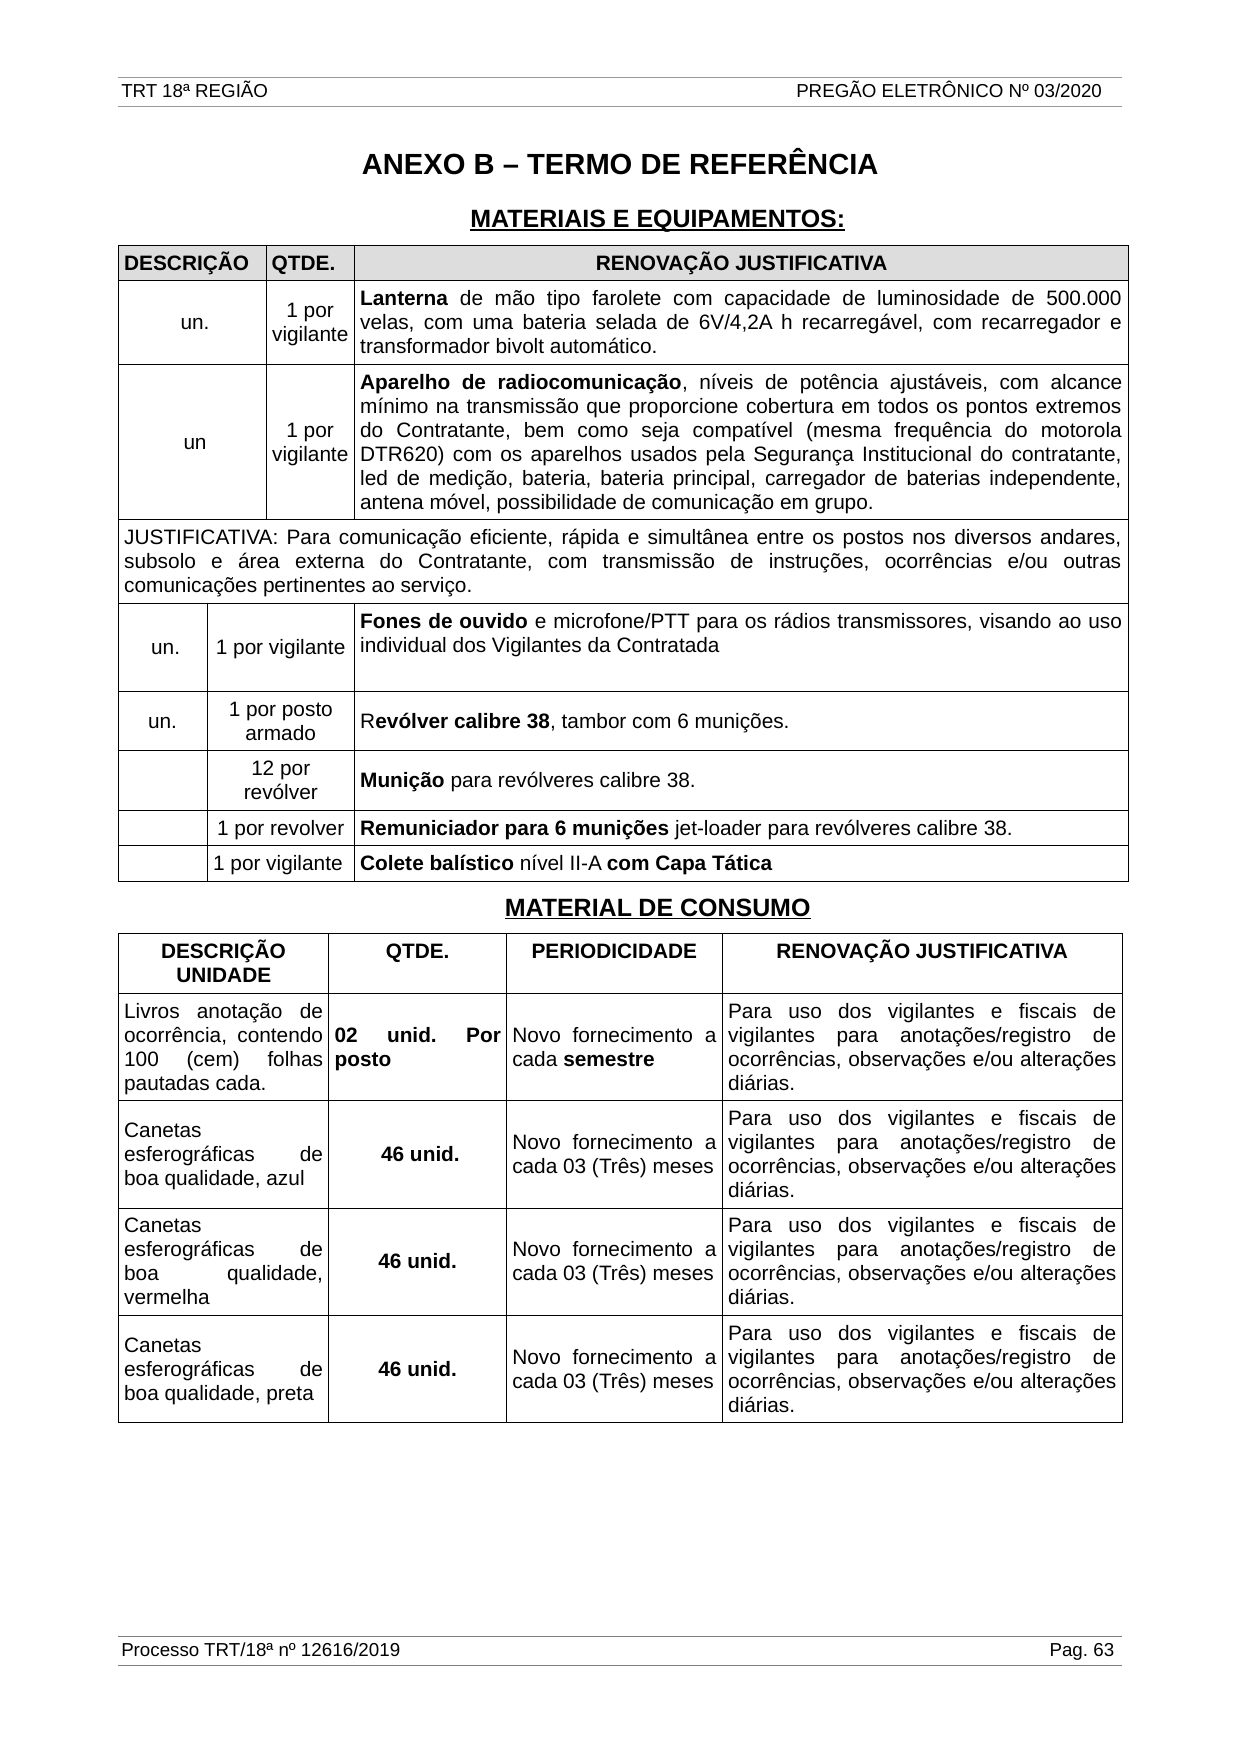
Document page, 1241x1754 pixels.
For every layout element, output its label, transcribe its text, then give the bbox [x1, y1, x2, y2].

table_header DESCRIÇÃO UNIDADE [119, 934, 328, 993]
table_cell Lanterna de mão tipo farolete com capacidade de luminosidade de 500.000 velas, com uma bateria selada de 6V/4,2A h recarregável, com recarregador e transformador bivolt automático. [355, 281, 1128, 364]
table_cell Remuniciador para 6 munições jet-loader para revólveres calibre 38. [355, 811, 1128, 845]
table_cell un. [119, 692, 207, 750]
table_cell 1 por vigilante [208, 846, 354, 881]
table_cell 1 por vigilante [267, 365, 354, 519]
table_cell 1 por posto armado [208, 692, 354, 750]
text ANEXO B – TERMO DE REFERÊNCIA [118, 147, 1122, 181]
table_cell 1 por vigilante [267, 281, 354, 364]
table_cell 46 unid. [329, 1101, 506, 1207]
text MATERIAL DE CONSUMO [193, 893, 1122, 921]
table_cell Munição para revólveres calibre 38. [355, 751, 1128, 810]
table_cell Livros anotação de ocorrência, contendo 100 (cem) folhas pautadas cada. [119, 994, 328, 1100]
table_cell Colete balístico nível II-A com Capa Tática [355, 846, 1128, 881]
table_cell un. [119, 281, 266, 364]
table_header RENOVAÇÃO JUSTIFICATIVA [723, 934, 1122, 993]
table_cell Canetas esferográficas de boa qualidade, vermelha [119, 1209, 328, 1315]
table_header QTDE. [267, 246, 354, 280]
table_cell 46 unid. [329, 1209, 506, 1315]
table_header RENOVAÇÃO JUSTIFICATIVA [355, 246, 1128, 280]
text MATERIAIS E EQUIPAMENTOS: [193, 204, 1122, 233]
table_cell 46 unid. [329, 1316, 506, 1422]
table_cell Canetas esferográficas de boa qualidade, azul [119, 1101, 328, 1207]
table_cell Aparelho de radiocomunicação, níveis de potência ajustáveis, com alcance mínimo na transmissão que proporcione cobertura em todos os pontos extremos do Contratante, bem como seja compatível (mesma frequência do motorola DTR620) com os aparelhos usados pela Segurança Institucional do contratante, led de medição, bateria, bateria principal, carregador de baterias independente, antena móvel, possibilidade de comunicação em grupo. [355, 365, 1128, 519]
table_cell Fones de ouvido e microfone/PTT para os rádios transmissores, visando ao uso individual dos Vigilantes da Contratada [355, 604, 1128, 691]
table_cell Para uso dos vigilantes e fiscais de vigilantes para anotações/registro de ocorrências, observações e/ou alterações diárias. [723, 1209, 1122, 1315]
table_cell Para uso dos vigilantes e fiscais de vigilantes para anotações/registro de ocorrências, observações e/ou alterações diárias. [723, 1101, 1122, 1207]
table_cell [119, 846, 207, 881]
table_cell Para uso dos vigilantes e fiscais de vigilantes para anotações/registro de ocorrências, observações e/ou alterações diárias. [723, 994, 1122, 1100]
table_cell Novo fornecimento a cada semestre [507, 994, 722, 1100]
table_cell JUSTIFICATIVA: Para comunicação eficiente, rápida e simultânea entre os postos nos diversos andares, subsolo e área externa do Contratante, com transmissão de instruções, ocorrências e/ou outras comunicações pertinentes ao serviço. [119, 520, 1128, 603]
table_cell un. [119, 604, 207, 691]
table_cell Novo fornecimento a cada 03 (Três) meses [507, 1209, 722, 1315]
table_header DESCRIÇÃO [119, 246, 266, 280]
table_cell 12 por revólver [208, 751, 354, 810]
table_cell un [119, 365, 266, 519]
table_cell Revólver calibre 38, tambor com 6 munições. [355, 692, 1128, 750]
table_cell Canetas esferográficas de boa qualidade, preta [119, 1316, 328, 1422]
table_cell Para uso dos vigilantes e fiscais de vigilantes para anotações/registro de ocorrências, observações e/ou alterações diárias. [723, 1316, 1122, 1422]
table_cell Novo fornecimento a cada 03 (Três) meses [507, 1101, 722, 1207]
table_header QTDE. [329, 934, 506, 993]
table_cell 1 por revolver [208, 811, 354, 845]
table_cell Novo fornecimento a cada 03 (Três) meses [507, 1316, 722, 1422]
table_header PERIODICIDADE [507, 934, 722, 993]
table_cell [119, 811, 207, 845]
table_cell 02 unid. Por posto [329, 994, 506, 1100]
table_cell 1 por vigilante [208, 604, 354, 691]
table_cell [119, 751, 207, 810]
